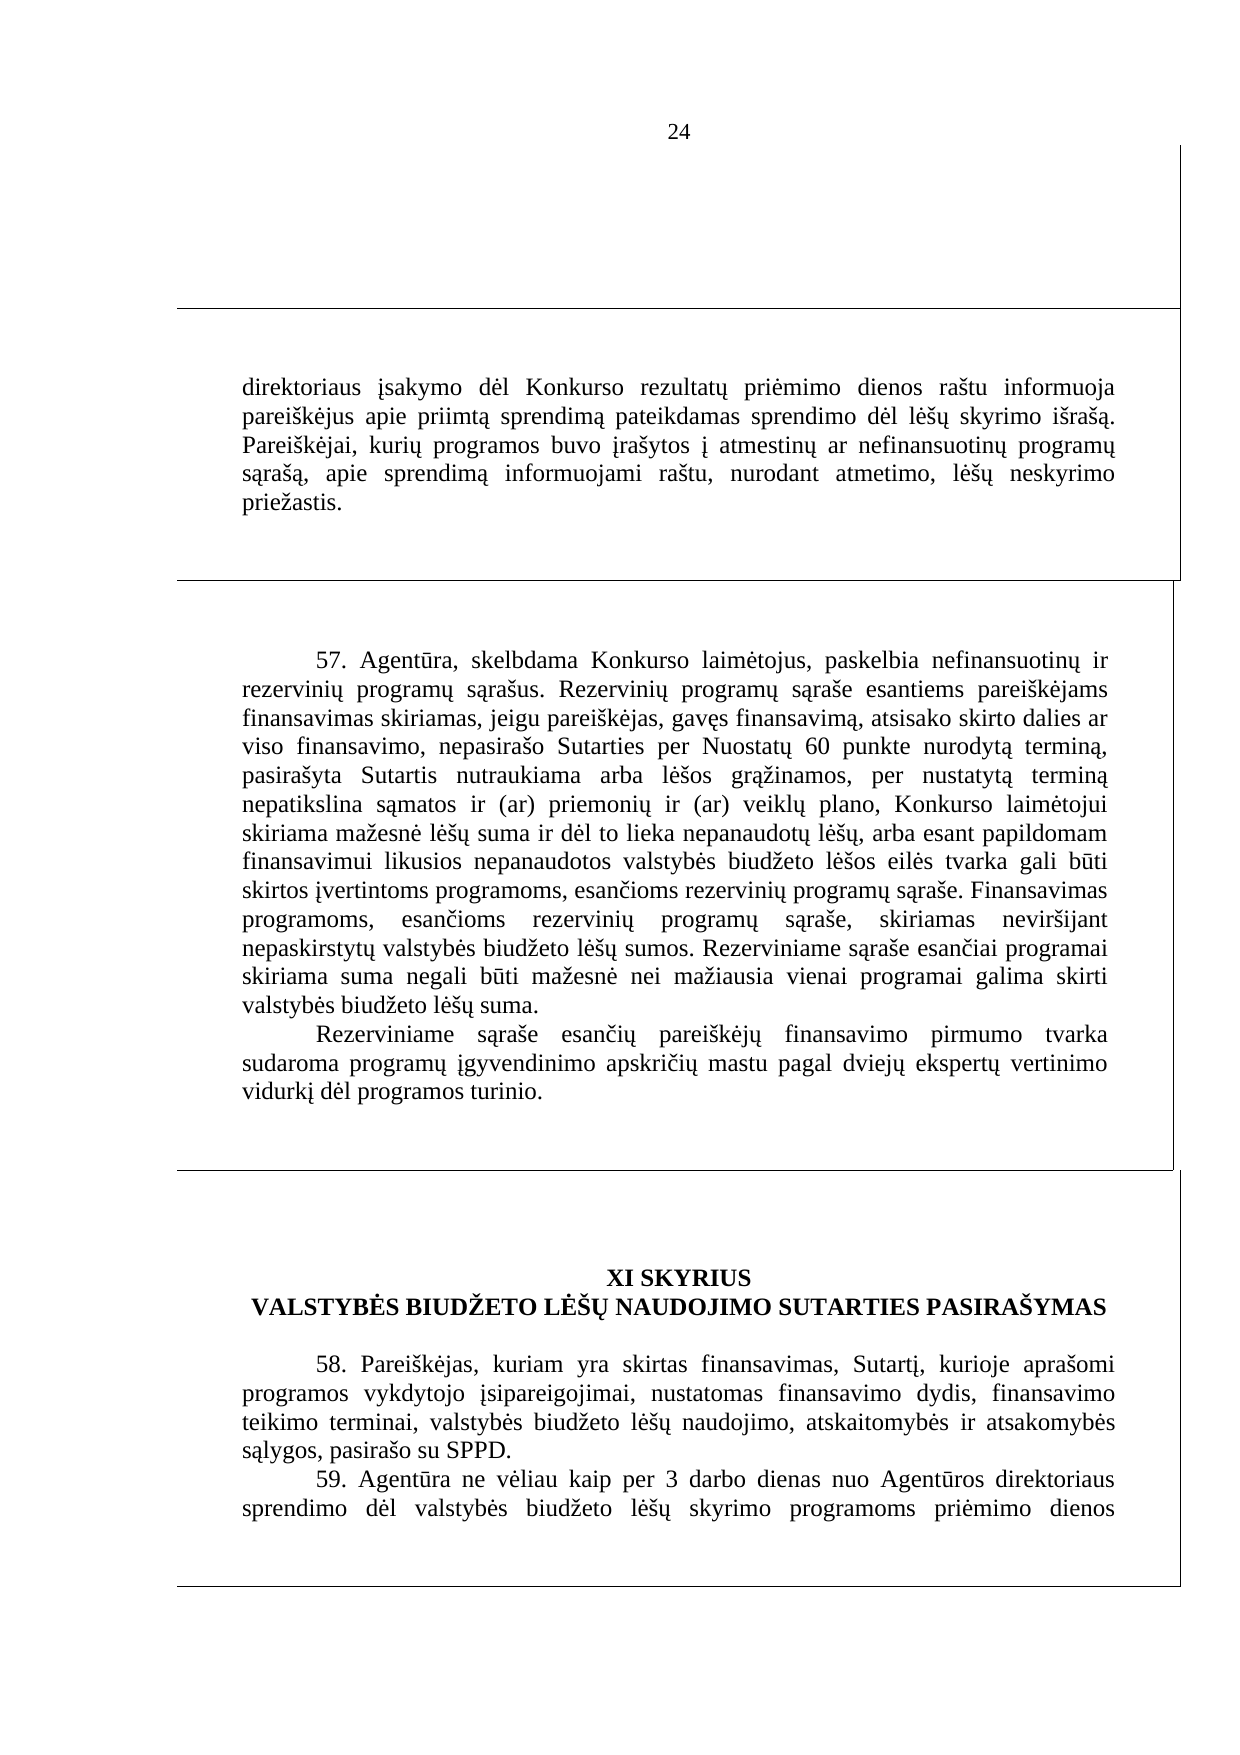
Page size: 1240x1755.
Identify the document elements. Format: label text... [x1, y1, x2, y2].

text Rezerviniame sąraše esančių pareiškėjų finansavimo pirmumo tvarka sudaroma programų įgyvendinimo apskričių mastu pagal dviejų ekspertų vertinimo vidurkį dėl programos turinio. [177, 1019, 1173, 1170]
text VALSTYBĖS BIUDŽETO LĖŠŲ NAUDOJIMO SUTARTIES PASIRAŠYMAS [177, 1292, 1180, 1321]
text XI SKYRIUS [177, 1263, 1180, 1292]
text 57. Agentūra, skelbdama Konkurso laimėtojus, paskelbia nefinansuotinų ir rezervinių programų sąrašus. Rezervinių programų sąraše esantiems pareiškėjams finansavimas skiriamas, jeigu pareiškėjas, gavęs finansavimą, atsisako skirto dalies ar viso finansavimo, nepasirašo Sutarties per Nuostatų 60 punkte nurodytą terminą, pasirašyta Sutartis nutraukiama arba lėšos grąžinamos, per nustatytą terminą nepatikslina sąmatos ir (ar) priemonių ir (ar) veiklų plano, Konkurso laimėtojui skiriama mažesnė lėšų suma ir dėl to lieka nepanaudotų lėšų, arba esant papildomam finansavimui likusios nepanaudotos valstybės biudžeto lėšos eilės tvarka gali būti skirtos įvertintoms programoms, esančioms rezervinių programų sąraše. Finansavimas programoms, esančioms rezervinių programų sąraše, skiriamas neviršijant nepaskirstytų valstybės biudžeto lėšų sumos. Rezerviniame sąraše esančiai programai skiriama suma negali būti mažesnė nei mažiausia vienai programai galima skirti valstybės biudžeto lėšų suma. [177, 581, 1173, 1019]
text direktoriaus įsakymo dėl Konkurso rezultatų priėmimo dienos raštu informuoja pareiškėjus apie priimtą sprendimą pateikdamas sprendimo dėl lėšų skyrimo išrašą. Pareiškėjai, kurių programos buvo įrašytos į atmestinų ar nefinansuotinų programų sąrašą, apie sprendimą informuojami raštu, nurodant atmetimo, lėšų neskyrimo priežastis. [177, 308, 1180, 580]
text 59. Agentūra ne vėliau kaip per 3 darbo dienas nuo Agentūros direktoriaus sprendimo dėl valstybės biudžeto lėšų skyrimo programoms priėmimo dienos [177, 1464, 1180, 1586]
text 58. Pareiškėjas, kuriam yra skirtas finansavimas, Sutartį, kurioje aprašomi programos vykdytojo įsipareigojimai, nustatomas finansavimo dydis, finansavimo teikimo terminai, valstybės biudžeto lėšų naudojimo, atskaitomybės ir atsakomybės sąlygos, pasirašo su SPPD. [177, 1349, 1180, 1464]
